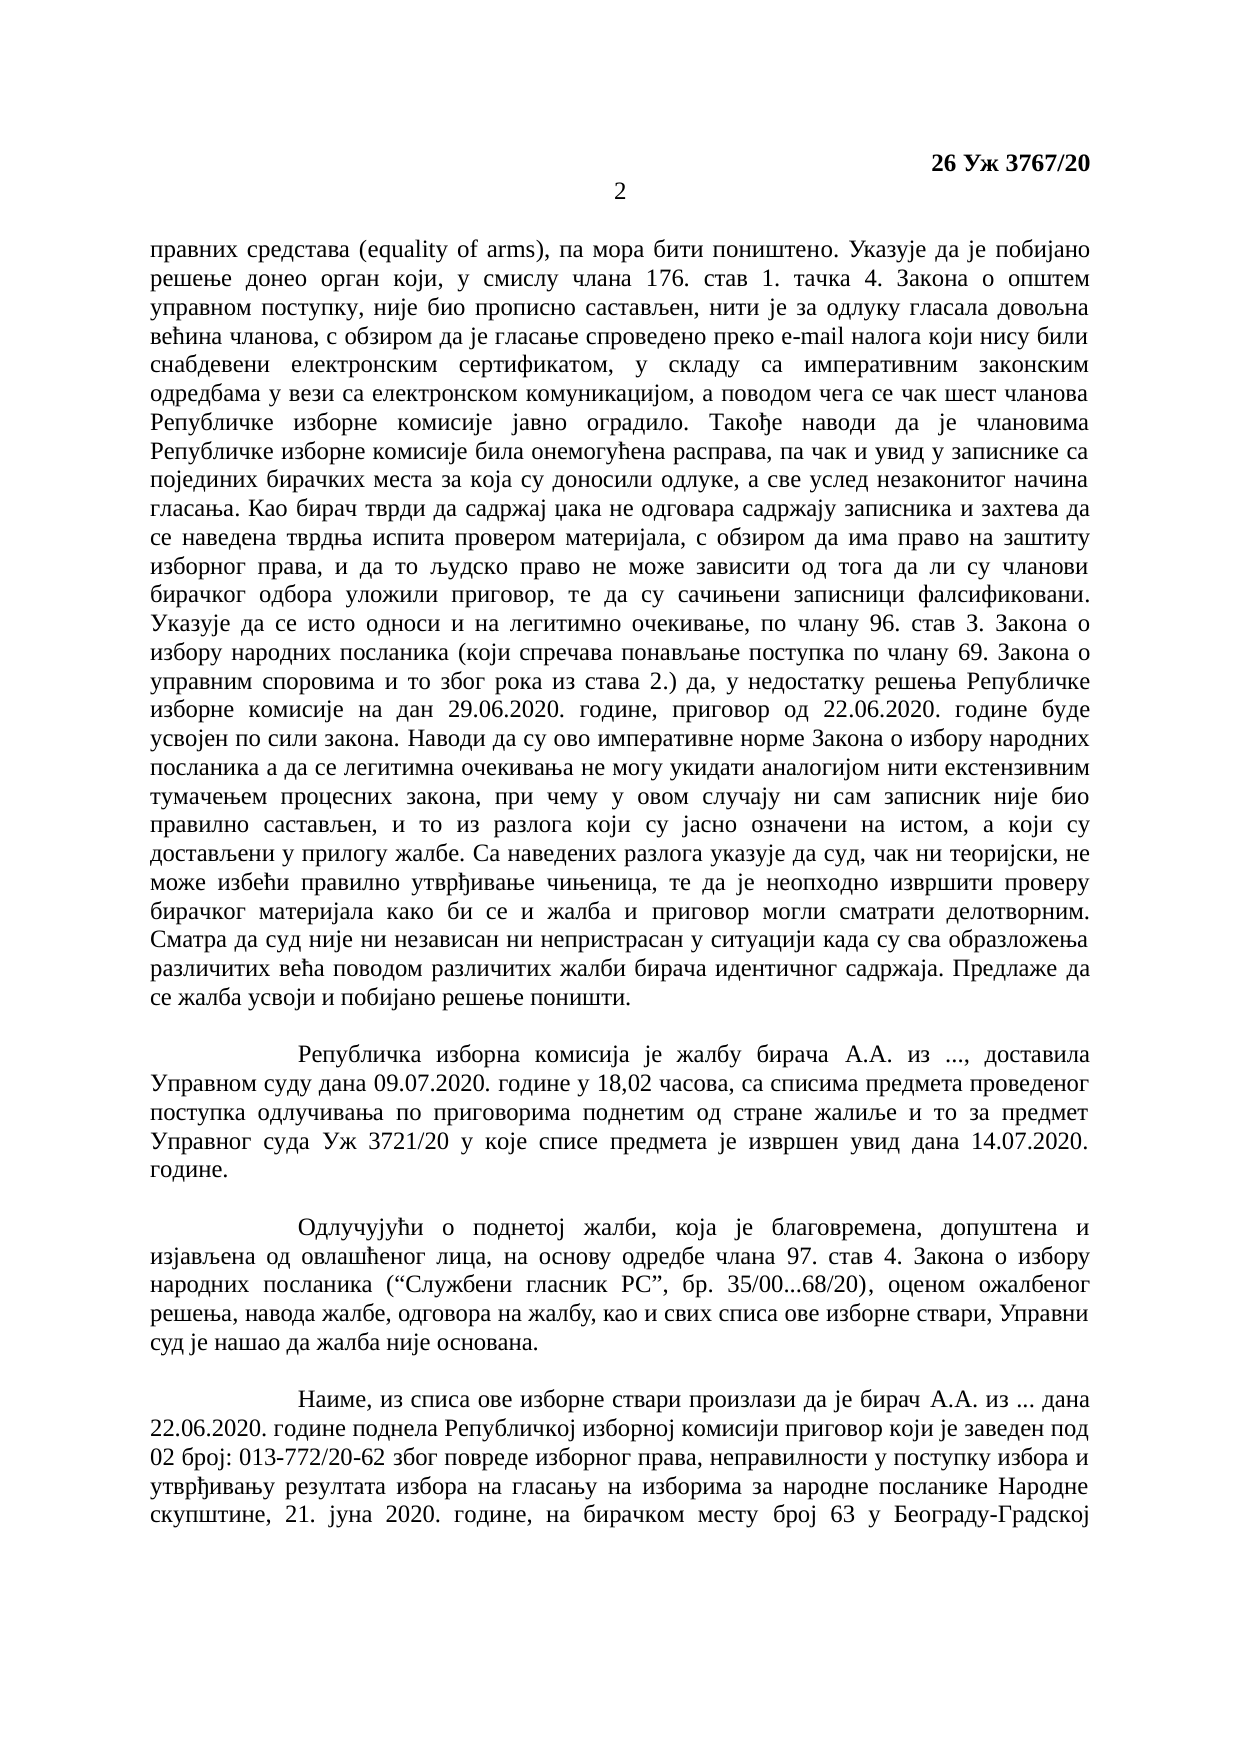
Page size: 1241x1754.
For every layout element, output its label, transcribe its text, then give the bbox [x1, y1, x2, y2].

text правних средстава (equality of arms), па мора бити поништено. Указује да је побијано решење донео орган који, у смислу члана 176. став 1. тачка 4. Закона о општем управном поступку, није био прописно састављен, нити је за одлуку гласала довољна већина чланова, с обзиром да је гласање спроведено преко e-mail налога који нису били снабдевени електронским сертификатом, у складу са императивним законским одредбама у вези са електронском комуникацијом, а поводом чега се чак шест чланова Републичке изборне комисије јавно оградило. Такође наводи да је члановима Републичке изборне комисије била онемогућена расправа, па чак и увид у записнике са појединих бирачких места за која су доносили одлуке, а све услед незаконитог начина гласања. Као бирач тврди да садржај џака не одговара садржају записника и захтева да се наведена тврдња испита провером материјала, с обзиром да има право на заштиту изборног права, и да то људско право не може зависити од тога да ли су чланови бирачког одбора уложили приговор, те да су сачињени записници фалсификовани. Указује да се исто односи и на легитимно очекивање, по члану 96. став З. Закона о избору народних посланика (који спречава понављање поступка по члану 69. Закона о управним споровима и то због рока из става 2.) да, у недостатку решења Републичке изборне комисије на дан 29.06.2020. године, приговор од 22.06.2020. године буде усвојен по сили закона. Наводи да су ово императивне норме Закона о избору народних посланика а да се легитимна очекивања не могу укидати аналогијом нити екстензивним тумачењем процесних закона, при чему у овом случају ни сам записник није био правилно састављен, и то из разлога који су јасно означени на истом, а који су достављени у прилогу жалбе. Са наведених разлога указује да суд, чак ни теоријски, не може избећи правилно утврђивање чињеница, те да је неопходно извршити проверу бирачког материјала како би се и жалба и приговор могли сматрати делотворним. Сматра да суд није ни независан ни непристрасан у ситуацији када су сва образложења различитих већа поводом различитих жалби бирача идентичног садржаја. Предлаже да се жалба усвоји и побијано решење поништи. [150, 234, 1090, 1011]
text Одлучујући о поднетој жалби, која је благовремена, допуштена и изјављена од овлашћеног лица, на основу одредбе члана 97. став 4. Закона о избору народних посланика (“Службени гласник РС”, бр. 35/00...68/20), оценом ожалбеног решења, навода жалбе, одговора на жалбу, као и свих списа ове изборне ствари, Управни суд је нашао да жалба није основана. [150, 1212, 1090, 1356]
text Наиме, из списа ове изборне ствари произлази да је бирач A.A. из ... дана 22.06.2020. године поднела Републичкој изборној комисији приговор који је заведен под 02 број: 013-772/20-62 због повреде изборног права, неправилности у поступку избора и утврђивању резултата избора на гласању на изборима за народне посланике Народне скупштине, 21. јуна 2020. године, на бирачком месту број 63 у Београду-Градској [150, 1384, 1090, 1528]
text Републичка изборна комисија је жалбу бирача A.A. из ..., доставила Управном суду дана 09.07.2020. године у 18,02 часова, са списима предмета проведеног поступка одлучивања по приговорима поднетим од стране жалиље и то за предмет Управног суда Уж 3721/20 у које списе предмета је извршен увид дана 14.07.2020. године. [150, 1039, 1090, 1183]
